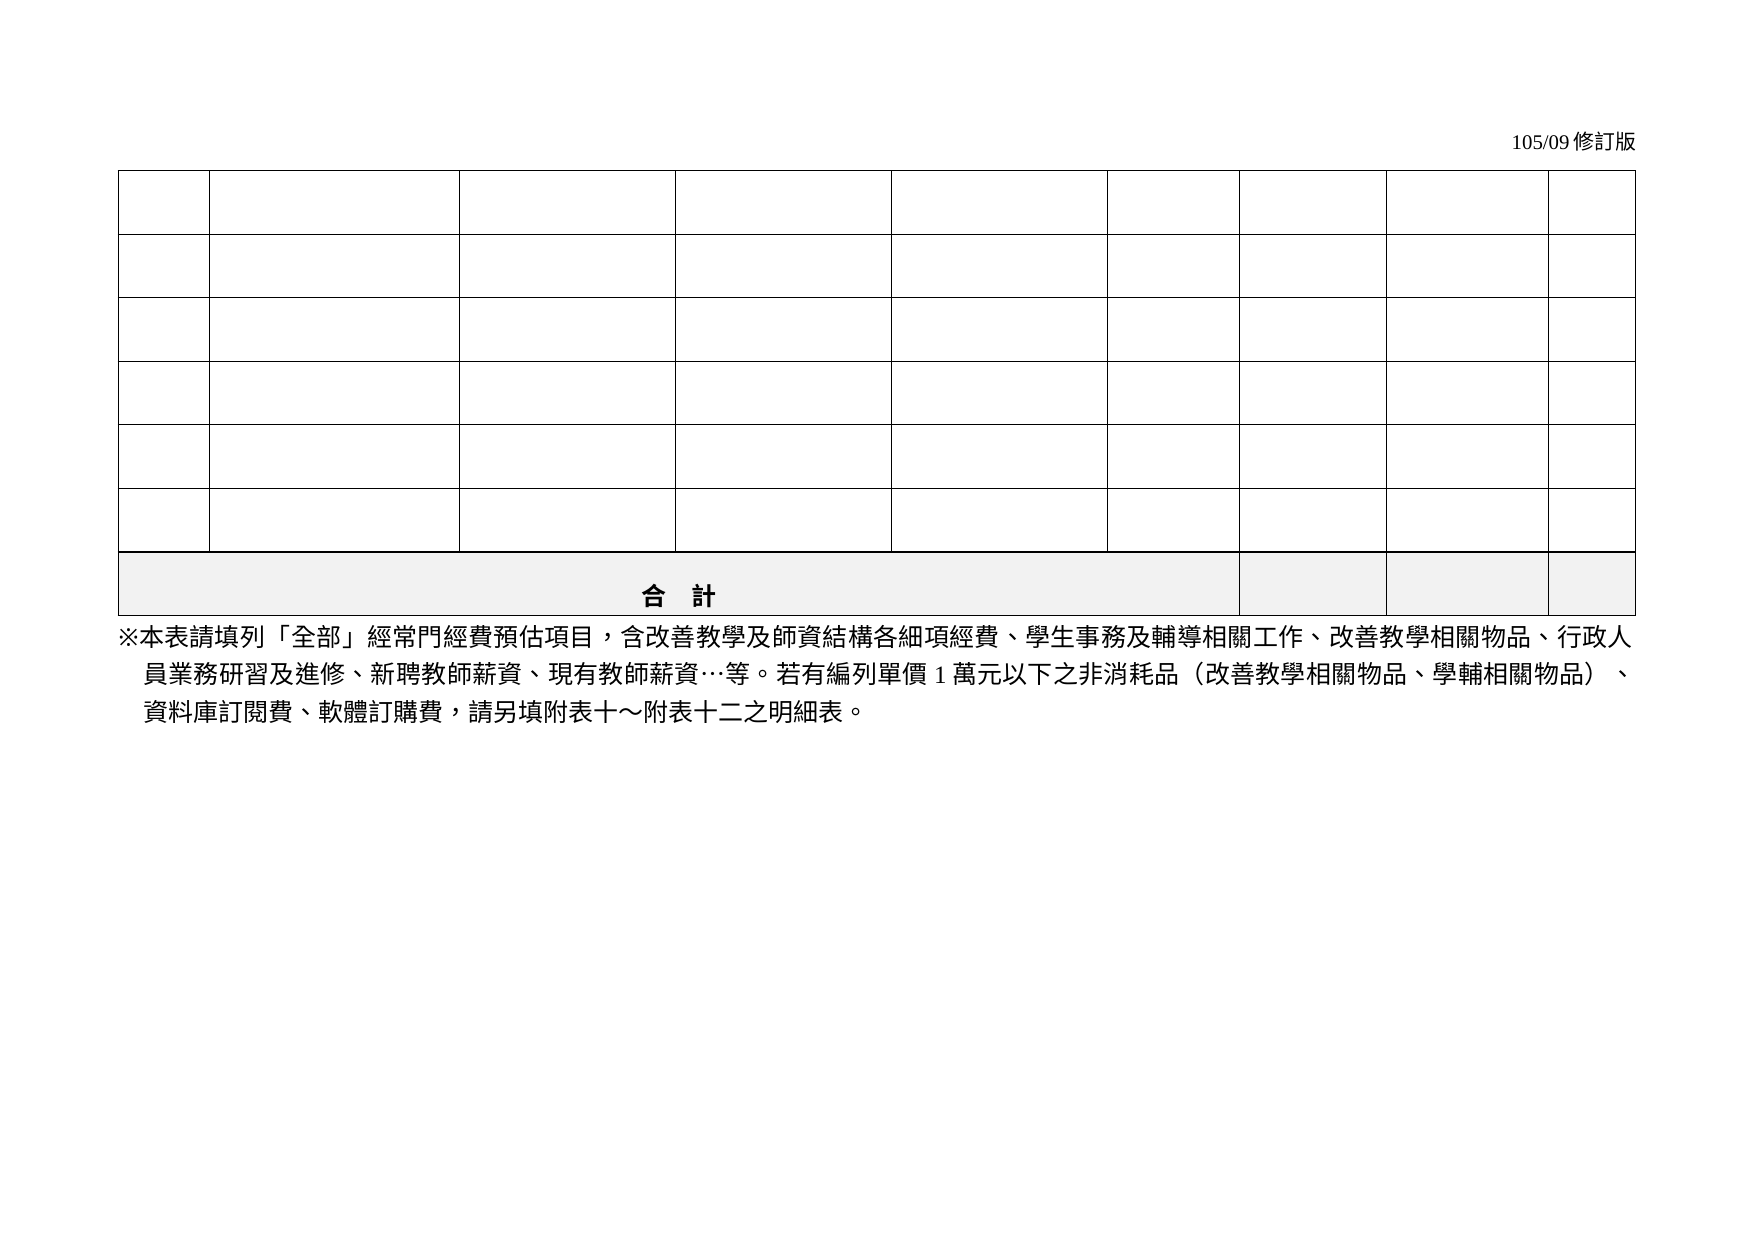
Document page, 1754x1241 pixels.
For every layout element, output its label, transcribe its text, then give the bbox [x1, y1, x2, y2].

table_cell [892, 489, 1107, 551]
table_cell 合 計 [119, 553, 1239, 615]
table_cell [1387, 362, 1548, 424]
table_cell [1549, 171, 1635, 234]
text ※本表請填列「全部」經常門經費預估項目，含改善教學及師資結構各細項經費、學生事務及輔導相關工作、改善教學相關物品、行政人員業務研習及進修、新聘教師薪資、現有教師薪資…等。若有編列單價1萬元以下之非消耗品（改善教學相關物品、學輔相關物品）、資料庫訂閱費、軟體訂購費，請另填附表十～附表十二之明細表。 [118, 616, 1636, 728]
table_cell [1387, 425, 1548, 488]
table_cell [1108, 235, 1239, 297]
table_cell [676, 235, 891, 297]
table_cell [1240, 553, 1386, 615]
table_cell [460, 362, 675, 424]
table_cell [1240, 489, 1386, 551]
table_cell [1387, 171, 1548, 234]
table_cell [676, 171, 891, 234]
table_cell [210, 235, 459, 297]
table_cell [1549, 362, 1635, 424]
table_cell [892, 362, 1107, 424]
table_cell [1240, 298, 1386, 361]
table_cell [892, 425, 1107, 488]
table_cell [460, 489, 675, 551]
table_cell [1108, 362, 1239, 424]
table_cell [1387, 235, 1548, 297]
table_cell [119, 362, 209, 424]
table_cell [460, 298, 675, 361]
table_cell [676, 489, 891, 551]
table_cell [892, 298, 1107, 361]
table_cell [119, 235, 209, 297]
table_cell [676, 362, 891, 424]
table_cell [1240, 362, 1386, 424]
table_cell [1549, 235, 1635, 297]
table_cell [1108, 489, 1239, 551]
table_cell [676, 298, 891, 361]
table_cell [119, 489, 209, 551]
table_cell [1549, 489, 1635, 551]
table_cell [210, 298, 459, 361]
table_cell [1549, 553, 1635, 615]
table_cell [460, 171, 675, 234]
table_cell [892, 171, 1107, 234]
table_cell [676, 425, 891, 488]
table_cell [210, 171, 459, 234]
table_cell [1387, 298, 1548, 361]
table_cell [119, 171, 209, 234]
table_cell [1108, 171, 1239, 234]
table_cell [460, 235, 675, 297]
table_cell [119, 425, 209, 488]
table_cell [210, 362, 459, 424]
table_cell [892, 235, 1107, 297]
table_cell [1108, 425, 1239, 488]
table_cell [1387, 553, 1548, 615]
table_cell [210, 425, 459, 488]
table_cell [1108, 298, 1239, 361]
table_cell [1240, 171, 1386, 234]
table_cell [1387, 489, 1548, 551]
table_cell [1240, 425, 1386, 488]
table_cell [1240, 235, 1386, 297]
table_cell [1549, 298, 1635, 361]
table_cell [460, 425, 675, 488]
table_cell [119, 298, 209, 361]
table_cell [1549, 425, 1635, 488]
table_cell [210, 489, 459, 551]
